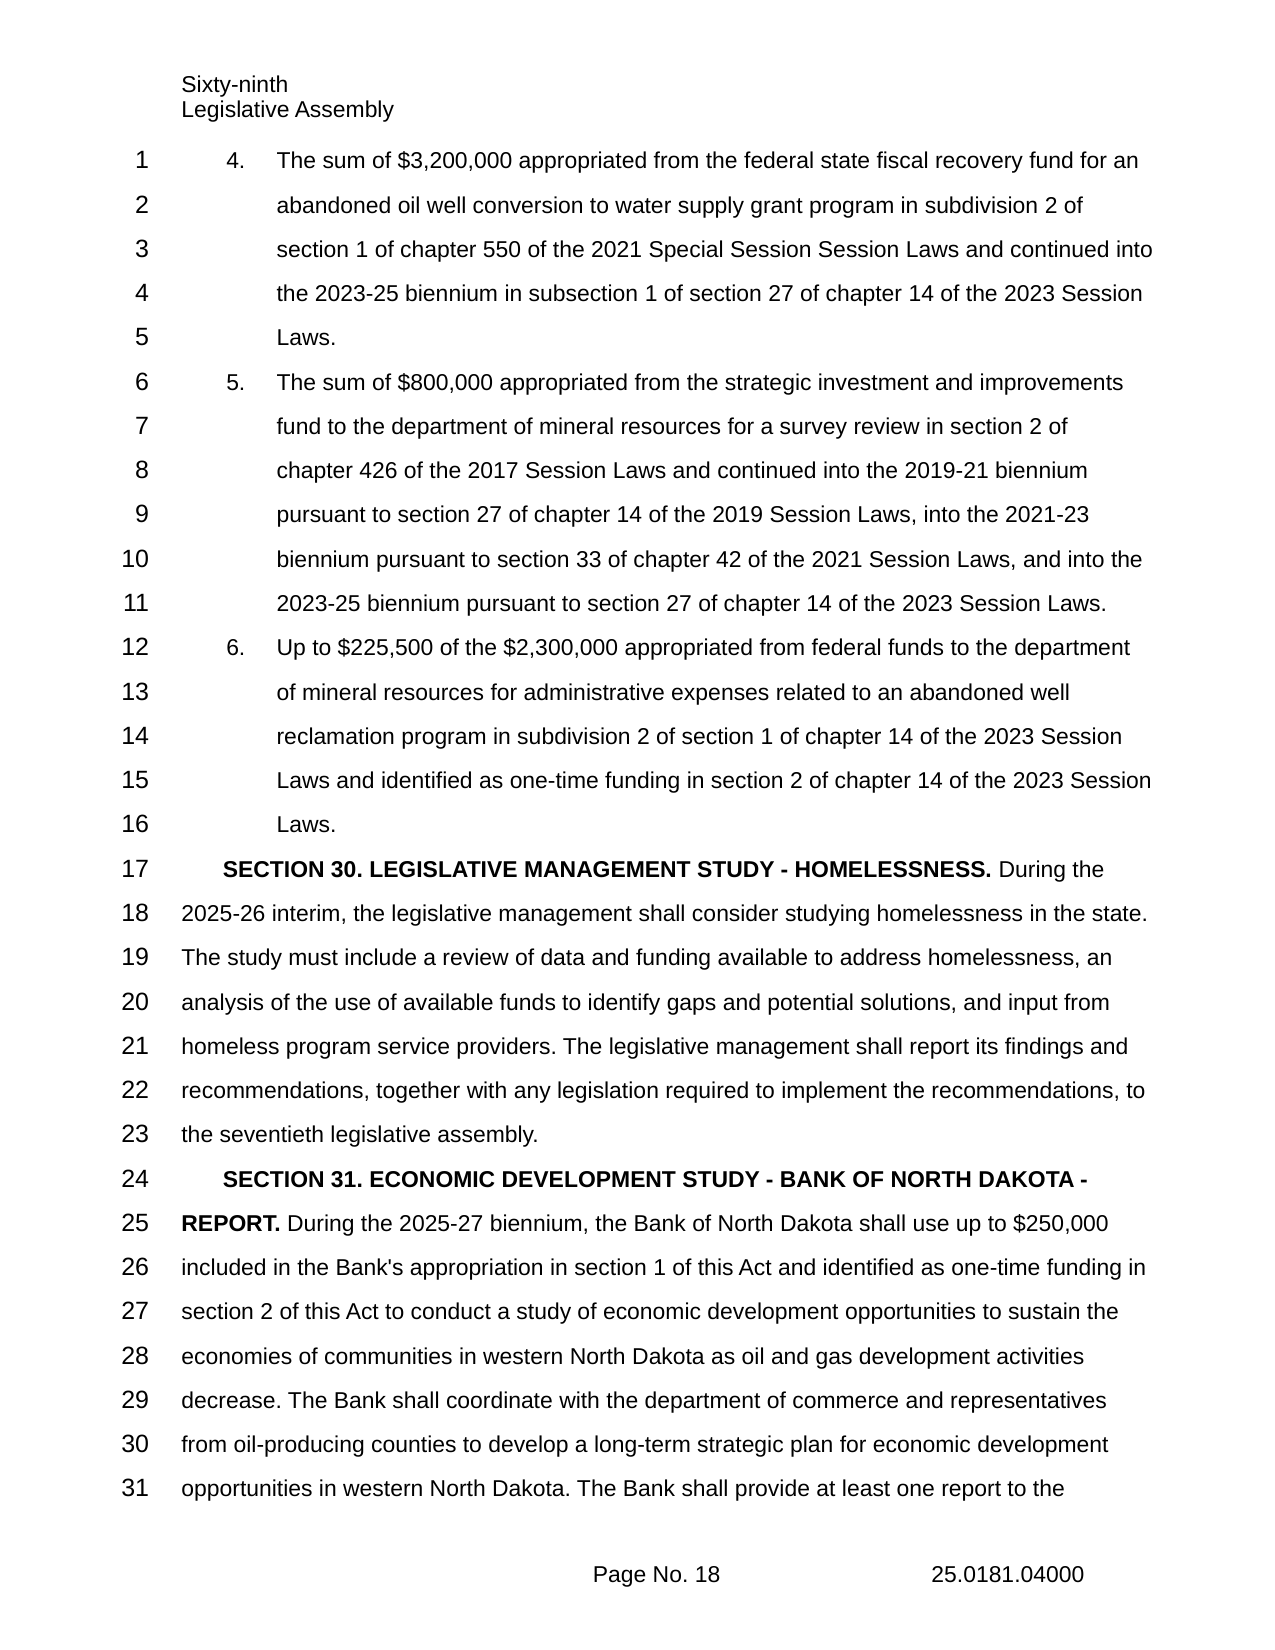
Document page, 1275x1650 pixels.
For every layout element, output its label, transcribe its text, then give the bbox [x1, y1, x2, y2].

text 4. The sum of $3,200,000 appropriated from the federal state fiscal recovery fund for an abandoned oil well conversion to water supply grant program in subdivision 2 of section 1 of chapter 550 of the 2021 Special Session Session Laws and continued into the 2023‑25 biennium in subsection 1 of section 27 of chapter 14 of the 2023 Session Laws. [181, 133, 1154, 355]
text SECTION 31. ECONOMIC DEVELOPMENT STUDY - BANK OF NORTH DAKOTA - REPORT. During the 2025‑27 biennium, the Bank of North Dakota shall use up to $250,000 included in the Bank's appropriation in section 1 of this Act and identified as one‑time funding in section 2 of this Act to conduct a study of economic development opportunities to sustain the economies of communities in western North Dakota as oil and gas development activities decrease. The Bank shall coordinate with the department of commerce and representatives from oil‑producing counties to develop a long-term strategic plan for economic development opportunities in western North Dakota. The Bank shall provide at least one report to the [181, 1152, 1154, 1506]
text 6. Up to $225,500 of the $2,300,000 appropriated from federal funds to the department of mineral resources for administrative expenses related to an abandoned well reclamation program in subdivision 2 of section 1 of chapter 14 of the 2023 Session Laws and identified as one‑time funding in section 2 of chapter 14 of the 2023 Session Laws. [181, 620, 1154, 842]
text SECTION 30. LEGISLATIVE MANAGEMENT STUDY - HOMELESSNESS. During the 2025‑26 interim, the legislative management shall consider studying homelessness in the state. The study must include a review of data and funding available to address homelessness, an analysis of the use of available funds to identify gaps and potential solutions, and input from homeless program service providers. The legislative management shall report its findings and recommendations, together with any legislation required to implement the recommendations, to the seventieth legislative assembly. [181, 842, 1154, 1152]
text 5. The sum of $800,000 appropriated from the strategic investment and improvements fund to the department of mineral resources for a survey review in section 2 of chapter 426 of the 2017 Session Laws and continued into the 2019‑21 biennium pursuant to section 27 of chapter 14 of the 2019 Session Laws, into the 2021‑23 biennium pursuant to section 33 of chapter 42 of the 2021 Session Laws, and into the 2023‑25 biennium pursuant to section 27 of chapter 14 of the 2023 Session Laws. [181, 355, 1154, 620]
